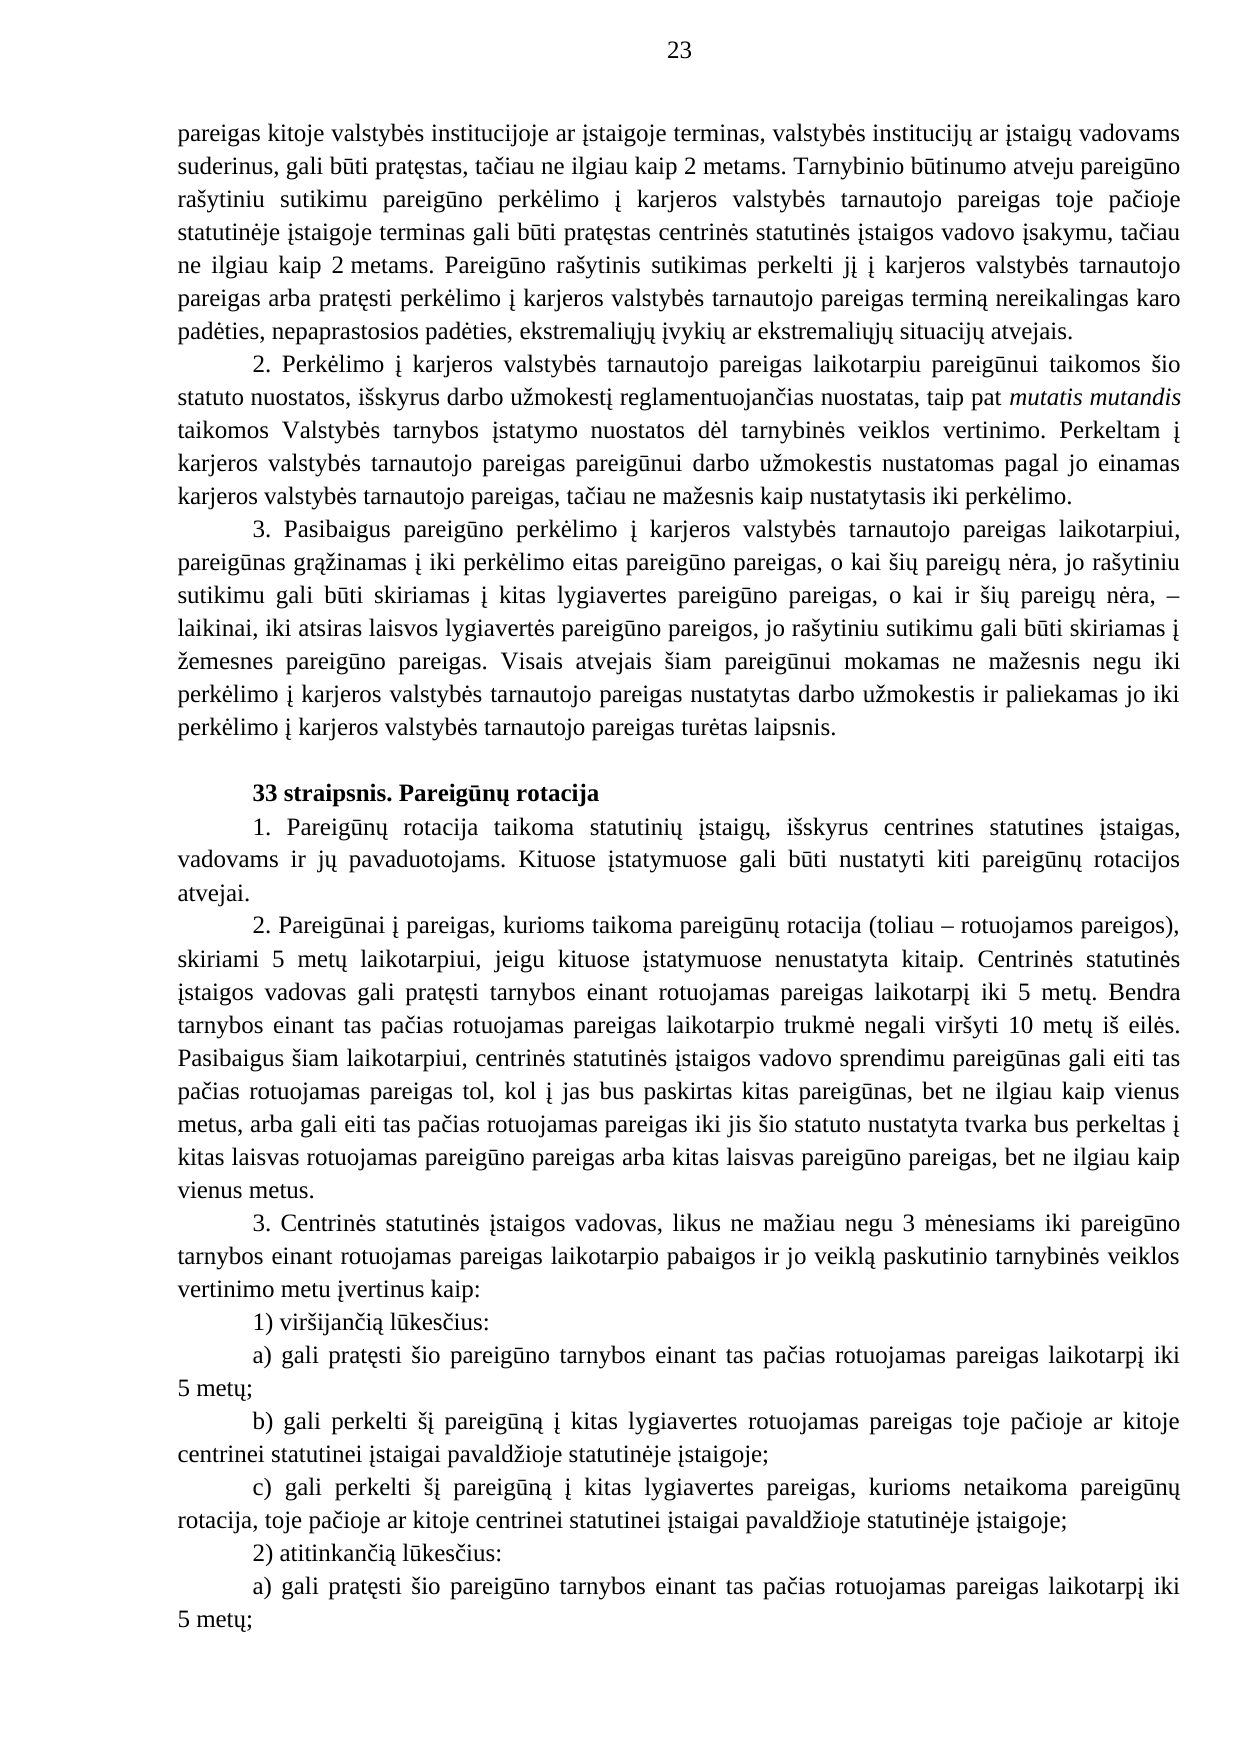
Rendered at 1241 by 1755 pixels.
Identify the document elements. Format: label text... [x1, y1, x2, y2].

text a) gali pratęsti šio pareigūno tarnybos einant tas pačias rotuojamas pareigas laikotarpį iki 5 metų; [177, 1571, 1181, 1633]
text 2) atitinkančią lūkesčius: [177, 1538, 1181, 1567]
text 3. Pasibaigus pareigūno perkėlimo į karjeros valstybės tarnautojo pareigas laikotarpiui, pareigūnas grąžinamas į iki perkėlimo eitas pareigūno pareigas, o kai šių pareigų nėra, jo rašytiniu sutikimu gali būti skiriamas į kitas lygiavertes pareigūno pareigas, o kai ir šių pareigų nėra, – laikinai, iki atsiras laisvos lygiavertės pareigūno pareigos, jo rašytiniu sutikimu gali būti skiriamas į žemesnes pareigūno pareigas. Visais atvejais šiam pareigūnui mokamas ne mažesnis negu iki perkėlimo į karjeros valstybės tarnautojo pareigas nustatytas darbo užmokestis ir paliekamas jo iki perkėlimo į karjeros valstybės tarnautojo pareigas turėtas laipsnis. [177, 514, 1181, 741]
text 1) viršijančią lūkesčius: [177, 1307, 1181, 1336]
text c) gali perkelti šį pareigūną į kitas lygiavertes pareigas, kurioms netaikoma pareigūnų rotacija, toje pačioje ar kitoje centrinei statutinei įstaigai pavaldžioje statutinėje įstaigoje; [177, 1472, 1181, 1534]
text b) gali perkelti šį pareigūną į kitas lygiavertes rotuojamas pareigas toje pačioje ar kitoje centrinei statutinei įstaigai pavaldžioje statutinėje įstaigoje; [177, 1406, 1181, 1468]
text 2. Perkėlimo į karjeros valstybės tarnautojo pareigas laikotarpiu pareigūnui taikomos šio statuto nuostatos, išskyrus darbo užmokestį reglamentuojančias nuostatas, taip pat mutatis mutandis taikomos Valstybės tarnybos įstatymo nuostatos dėl tarnybinės veiklos vertinimo. Perkeltam į karjeros valstybės tarnautojo pareigas pareigūnui darbo užmokestis nustatomas pagal jo einamas karjeros valstybės tarnautojo pareigas, tačiau ne mažesnis kaip nustatytasis iki perkėlimo. [177, 349, 1181, 510]
text 1. Pareigūnų rotacija taikoma statutinių įstaigų, išskyrus centrines statutines įstaigas, vadovams ir jų pavaduotojams. Kituose įstatymuose gali būti nustatyti kiti pareigūnų rotacijos atvejai. [177, 812, 1181, 906]
text 3. Centrinės statutinės įstaigos vadovas, likus ne mažiau negu 3 mėnesiams iki pareigūno tarnybos einant rotuojamas pareigas laikotarpio pabaigos ir jo veiklą paskutinio tarnybinės veiklos vertinimo metu įvertinus kaip: [177, 1208, 1181, 1303]
text a) gali pratęsti šio pareigūno tarnybos einant tas pačias rotuojamas pareigas laikotarpį iki 5 metų; [177, 1340, 1181, 1402]
text pareigas kitoje valstybės institucijoje ar įstaigoje terminas, valstybės institucijų ar įstaigų vadovams suderinus, gali būti pratęstas, tačiau ne ilgiau kaip 2 metams. Tarnybinio būtinumo atveju pareigūno rašytiniu sutikimu pareigūno perkėlimo į karjeros valstybės tarnautojo pareigas toje pačioje statutinėje įstaigoje terminas gali būti pratęstas centrinės statutinės įstaigos vadovo įsakymu, tačiau ne ilgiau kaip 2 metams. Pareigūno rašytinis sutikimas perkelti jį į karjeros valstybės tarnautojo pareigas arba pratęsti perkėlimo į karjeros valstybės tarnautojo pareigas terminą nereikalingas karo padėties, nepaprastosios padėties, ekstremaliųjų įvykių ar ekstremaliųjų situacijų atvejais. [177, 118, 1181, 345]
text 33 straipsnis. Pareigūnų rotacija [177, 778, 1181, 807]
text 2. Pareigūnai į pareigas, kurioms taikoma pareigūnų rotacija (toliau – rotuojamos pareigos), skiriami 5 metų laikotarpiui, jeigu kituose įstatymuose nenustatyta kitaip. Centrinės statutinės įstaigos vadovas gali pratęsti tarnybos einant rotuojamas pareigas laikotarpį iki 5 metų. Bendra tarnybos einant tas pačias rotuojamas pareigas laikotarpio trukmė negali viršyti 10 metų iš eilės. Pasibaigus šiam laikotarpiui, centrinės statutinės įstaigos vadovo sprendimu pareigūnas gali eiti tas pačias rotuojamas pareigas tol, kol į jas bus paskirtas kitas pareigūnas, bet ne ilgiau kaip vienus metus, arba gali eiti tas pačias rotuojamas pareigas iki jis šio statuto nustatyta tvarka bus perkeltas į kitas laisvas rotuojamas pareigūno pareigas arba kitas laisvas pareigūno pareigas, bet ne ilgiau kaip vienus metus. [177, 911, 1181, 1203]
